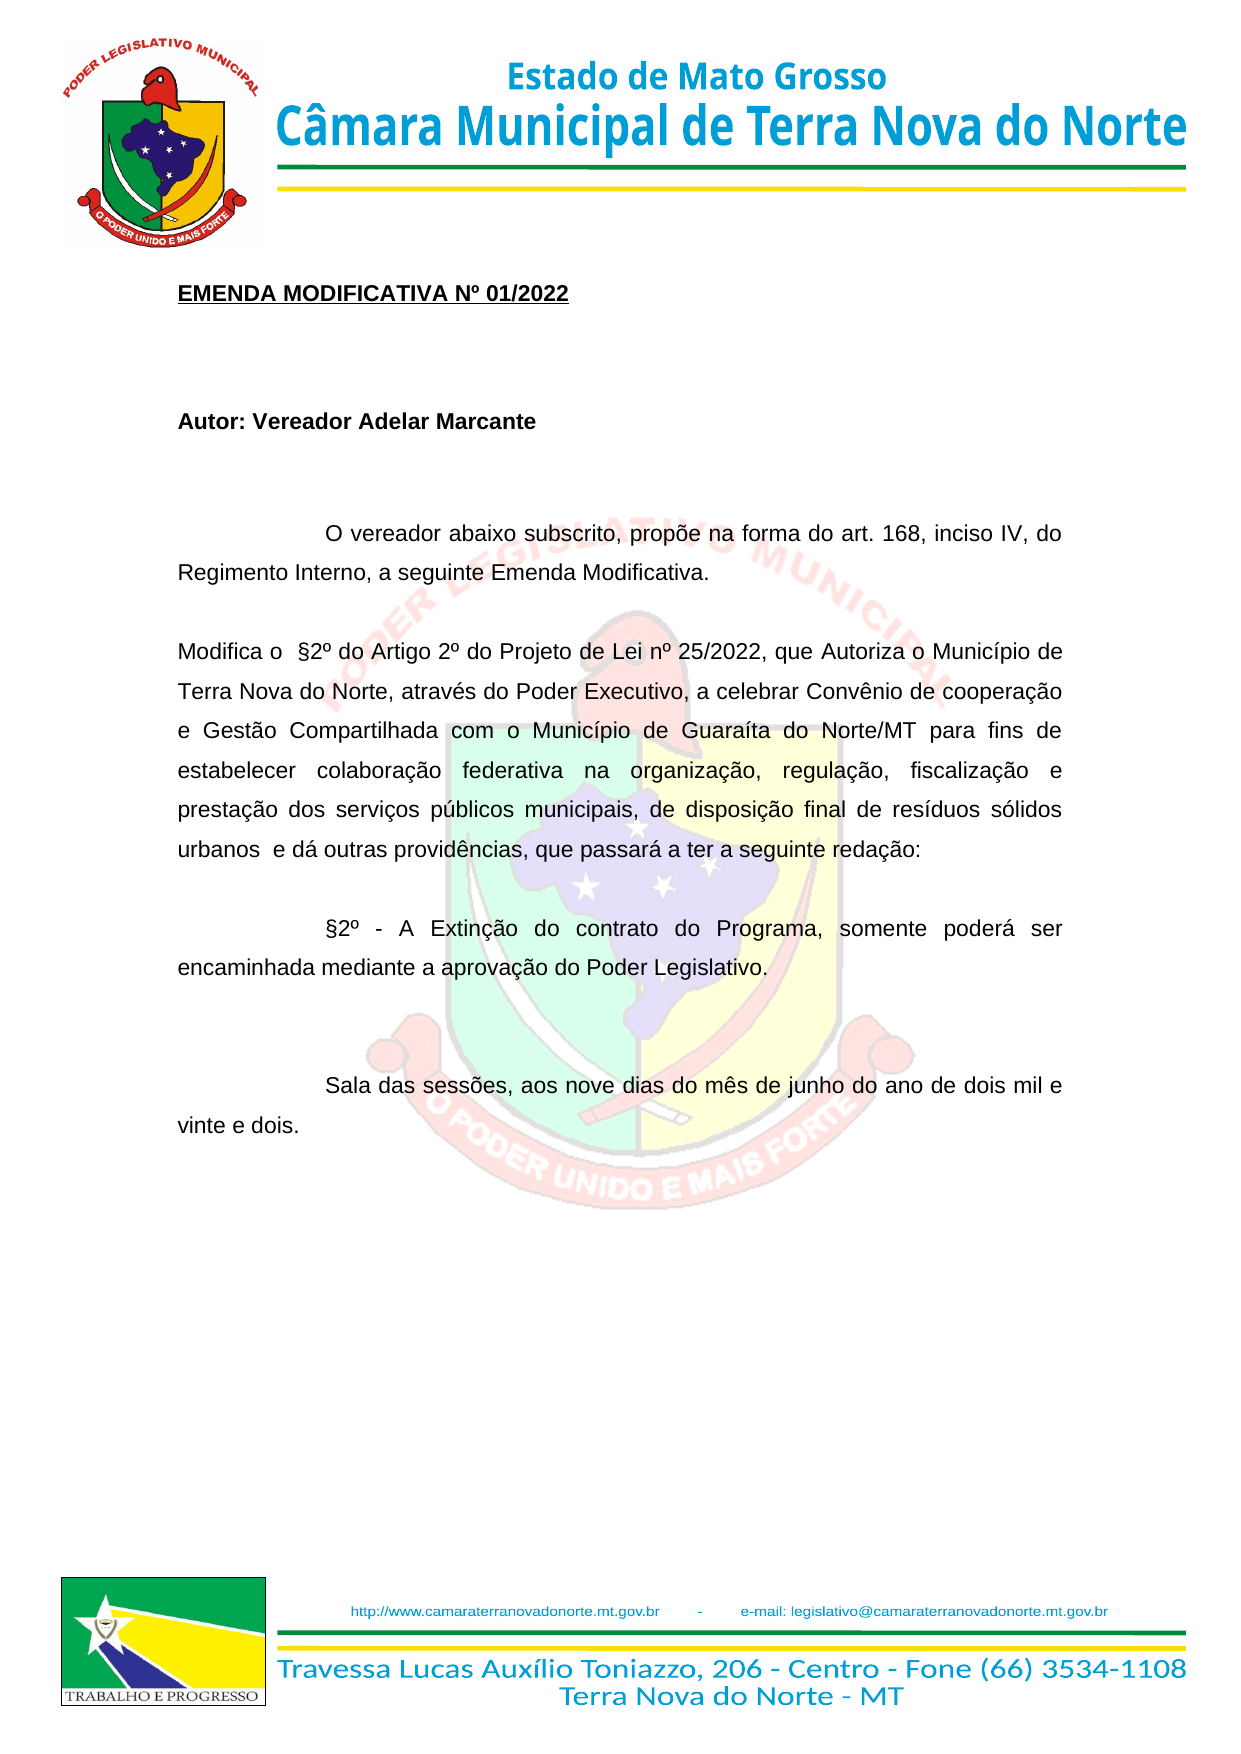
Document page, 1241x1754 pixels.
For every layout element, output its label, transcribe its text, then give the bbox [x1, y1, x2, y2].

picture [360, 1607, 372, 1614]
subtitle EMENDA MODIFICATIVA Nº 01/2022 [177, 280, 1064, 306]
text O vereador abaixo subscrito, propõe na forma do art. 168, inciso IV, do Regimento Interno, a seguinte Emenda Modificativa. [971, 520, 1063, 586]
text §2º - A Extinção do contrato do Programa, somente poderá ser encaminhada mediante a aprovação do Poder Legislativo. [971, 914, 1063, 980]
text Modifica o §2º do Artigo 2º do Projeto de Lei nº 25/2022, que Autoriza o Município de Terra Nova do Norte, através do Poder Executivo, a celebrar Convênio de cooperação e Gestão Compartilhada com o Município de Guaraíta do Norte/MT para fins de estabelecer colaboração federativa na organização, regulação, fiscalização e prestação dos serviços públicos municipais, de disposição final de resíduos sólidos urbanos e dá outras providências, que passará a ter a seguinte redação: [971, 638, 1063, 862]
text Sala das sessões, aos nove dias do mês de junho do ano de dois mil e vinte e dois. [971, 1072, 1063, 1138]
picture [476, 1607, 488, 1616]
text O vereador abaixo subscrito, propõe na forma do art. 168, inciso IV, do Regimento Interno, a seguinte Emenda Modificativa. [177, 520, 307, 586]
text §2º - A Extinção do contrato do Programa, somente poderá ser encaminhada mediante a aprovação do Poder Legislativo. [177, 914, 307, 980]
picture [834, 1606, 841, 1614]
picture [62, 1578, 265, 1705]
picture [797, 1608, 802, 1616]
text Autor: Vereador Adelar Marcante [177, 408, 1063, 434]
picture [59, 36, 264, 250]
picture [862, 1606, 872, 1611]
picture [863, 1613, 872, 1618]
text Sala das sessões, aos nove dias do mês de junho do ano de dois mil e vinte e dois. [177, 1072, 307, 1138]
picture [581, 1607, 592, 1616]
text Modifica o §2º do Artigo 2º do Projeto de Lei nº 25/2022, que Autoriza o Município de Terra Nova do Norte, através do Poder Executivo, a celebrar Convênio de cooperação e Gestão Compartilhada com o Município de Guaraíta do Norte/MT para fins de estabelecer colaboração federativa na organização, regulação, fiscalização e prestação dos serviços públicos municipais, de disposição final de resíduos sólidos urbanos e dá outras providências, que passará a ter a seguinte redação: [177, 638, 307, 862]
